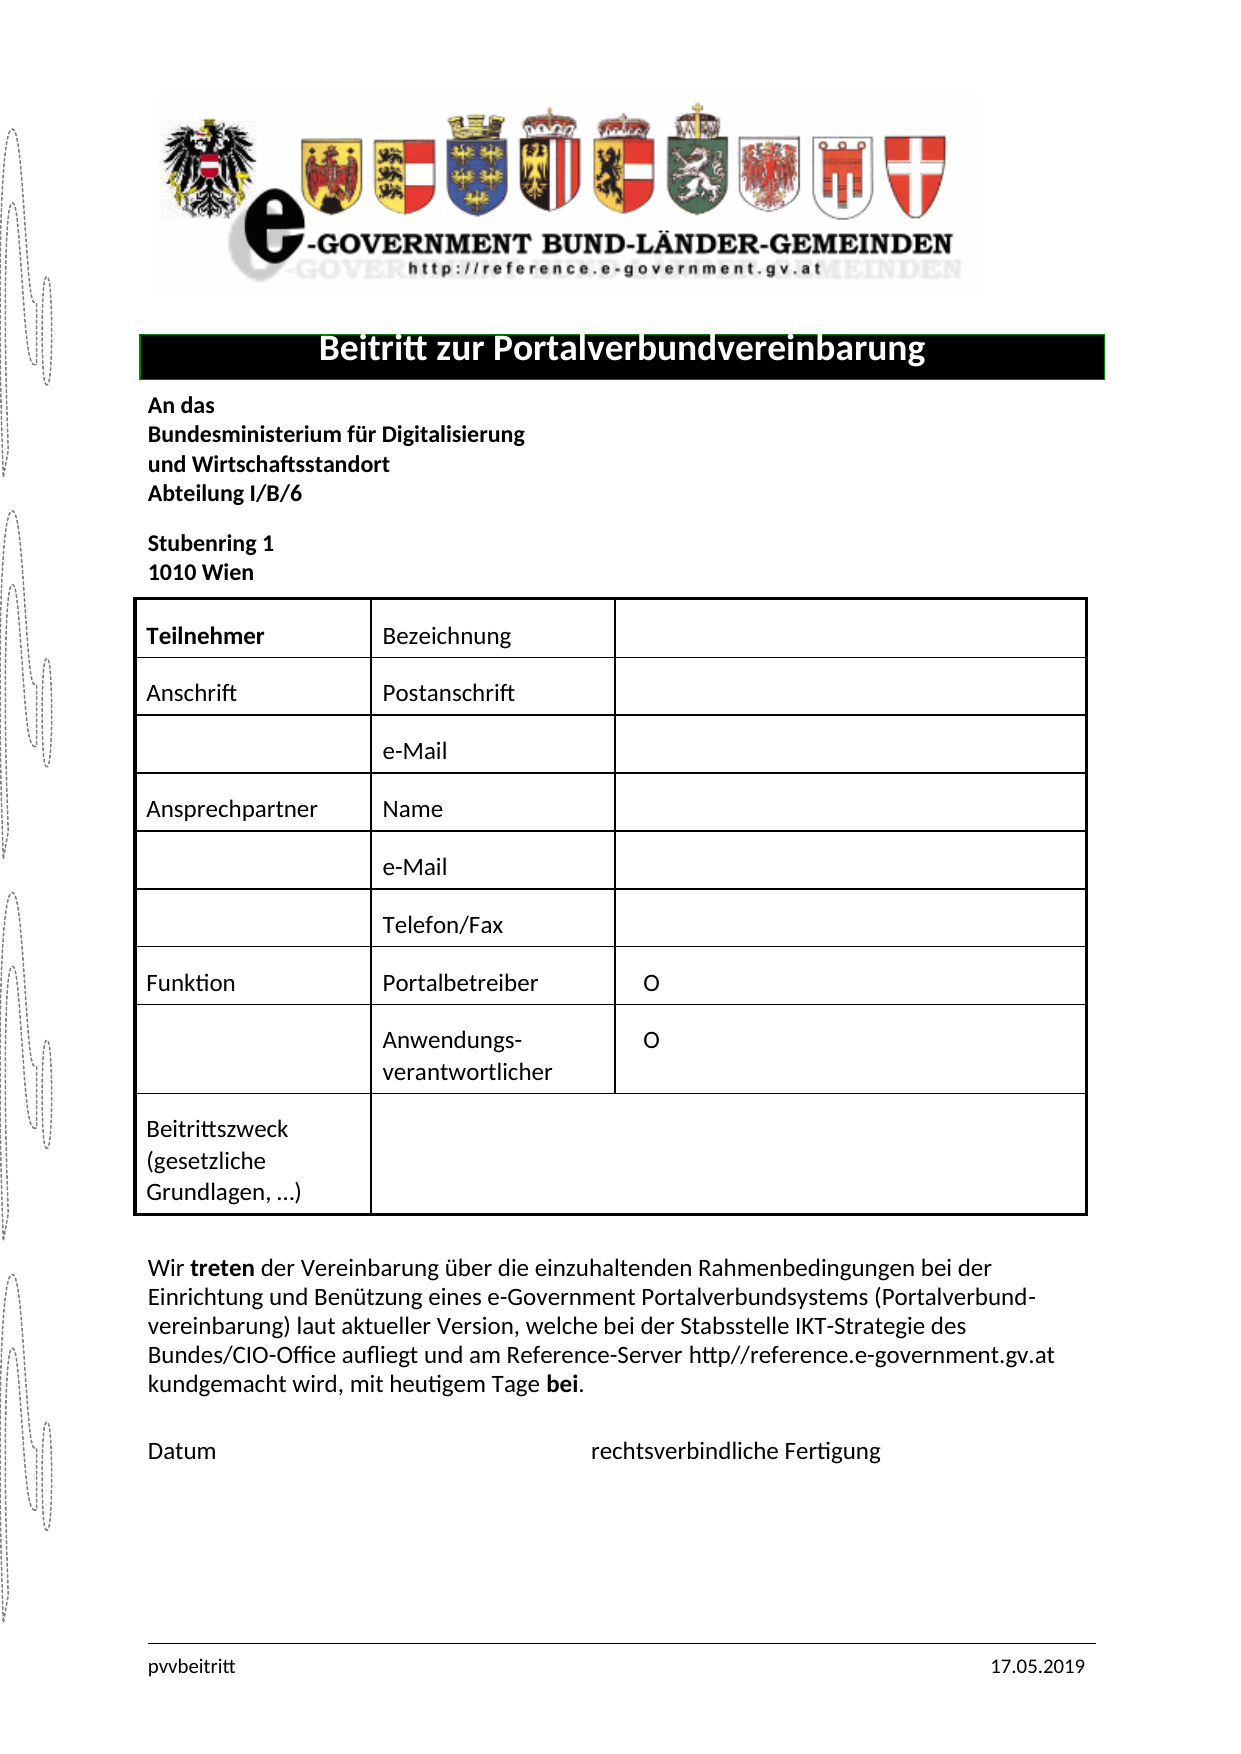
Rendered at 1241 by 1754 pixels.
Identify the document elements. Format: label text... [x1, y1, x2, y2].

table_cell Anwendungs-verantwortlicher [372, 1005, 614, 1092]
text Stubenring 1 1010 Wien [148, 528, 1092, 587]
table_cell [372, 1094, 1085, 1213]
table_cell [616, 832, 1085, 888]
table_cell [137, 1005, 370, 1092]
table_cell Ansprechpartner [137, 774, 370, 830]
table_header Beitritt zur Portalverbundvereinbarung [141, 335, 1104, 379]
table_cell [137, 716, 370, 772]
table_cell [616, 774, 1085, 830]
table_cell Portalbetreiber [372, 947, 614, 1003]
table_cell e-Mail [372, 716, 614, 772]
table_cell [137, 832, 370, 888]
table_cell Funktion [137, 947, 370, 1003]
table_cell Telefon/Fax [372, 890, 614, 946]
table_cell e-Mail [372, 832, 614, 888]
text Wir treten der Vereinbarung über die einzuhaltenden Rahmenbedingungen bei der Einrichtung und Benützung eines e-Government Portalverbundsystems (Portalverbund­vereinbarung) laut aktueller Version, welche bei der Stabsstelle IKT-Strategie des Bundes/CIO-Office aufliegt und am Reference-Server http//reference.e-government.gv.at kundgemacht wird, mit heutigem Tage bei. [148, 1253, 1092, 1428]
picture [153, 90, 983, 292]
table_cell O [616, 1005, 1085, 1092]
table_cell Beitrittszweck (gesetzliche Grundlagen, …) [137, 1094, 370, 1213]
table_cell [616, 716, 1085, 772]
table_cell Anschrift [137, 658, 370, 714]
table_cell [616, 890, 1085, 946]
table_header [616, 600, 1085, 657]
table_header Bezeichnung [372, 600, 614, 657]
table_cell Name [372, 774, 614, 830]
table_cell [616, 658, 1085, 714]
table_cell Postanschrift [372, 658, 614, 714]
table_header Teilnehmer [137, 600, 370, 657]
text An das Bundesministerium für Digitalisierung und Wirtschaftsstandort Abteilung I/B/6 [148, 390, 1092, 507]
table_cell [137, 890, 370, 946]
text Datum rechtsverbindliche Fertigung [148, 1436, 1092, 1465]
table_cell O [616, 947, 1085, 1003]
